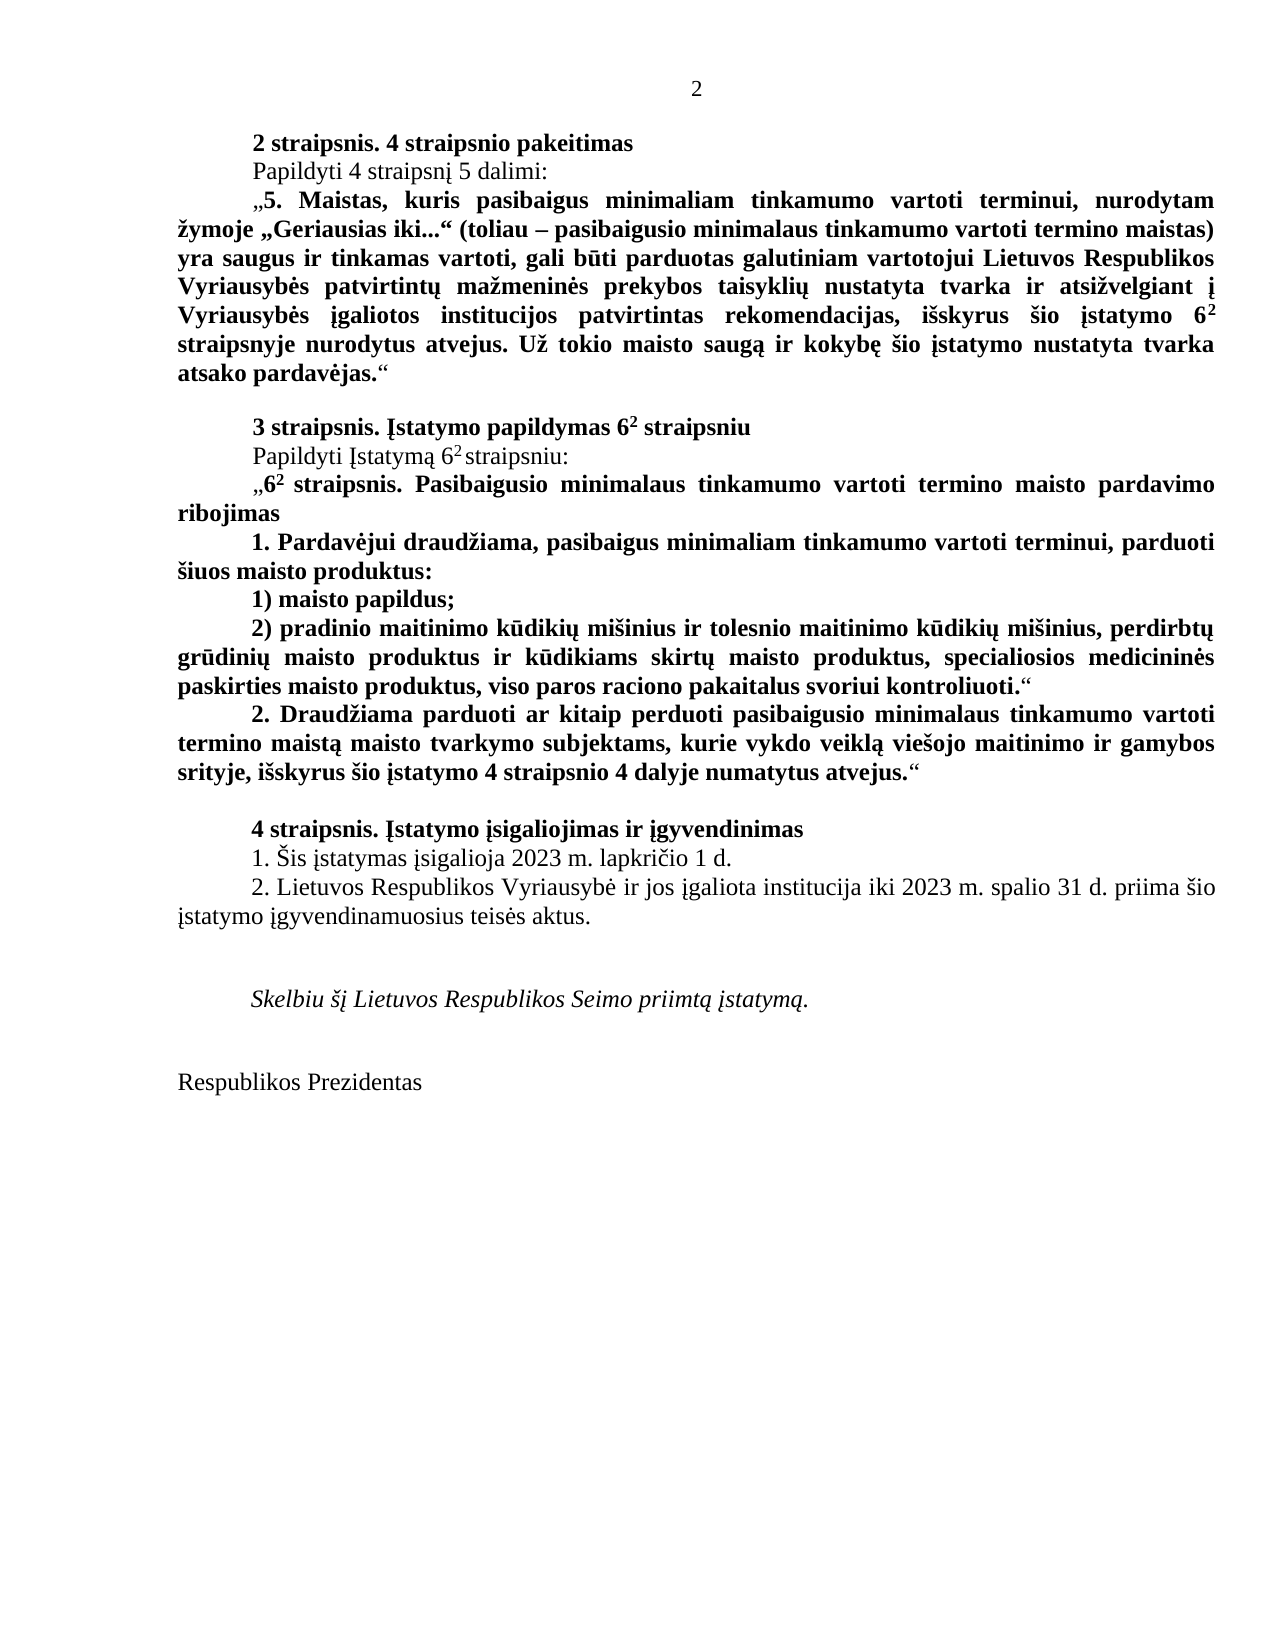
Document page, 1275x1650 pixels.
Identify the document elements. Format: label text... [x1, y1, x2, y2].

text 2. Lietuvos Respublikos Vyriausybė ir jos įgaliota institucija iki 2023 m. spalio 31 d. priima šio įstatymo įgyvendinamuosius teisės aktus. [177, 872, 1216, 929]
text 2 straipsnis. 4 straipsnio pakeitimas [177, 128, 1216, 156]
text Respublikos Prezidentas [177, 1067, 1216, 1096]
text 3 straipsnis. Įstatymo papildymas 62 straipsniu [177, 412, 1216, 441]
text 2) pradinio maitinimo kūdikių mišinius ir tolesnio maitinimo kūdikių mišinius, perdirbtų grūdinių maisto produktus ir kūdikiams skirtų maisto produktus, specialiosios medicininės paskirties maisto produktus, viso paros raciono pakaitalus svoriui kontroliuoti.“ [177, 613, 1216, 699]
text „62 straipsnis. Pasibaigusio minimalaus tinkamumo vartoti termino maisto pardavimo ribojimas [177, 469, 1216, 527]
text 1. Šis įstatymas įsigalioja 2023 m. lapkričio 1 d. [177, 843, 1216, 872]
text 4 straipsnis. Įstatymo įsigaliojimas ir įgyvendinimas [177, 814, 1216, 843]
text Skelbiu šį Lietuvos Respublikos Seimo priimtą įstatymą. [177, 984, 1216, 1012]
text 1) maisto papildus; [177, 584, 1216, 613]
text Papildyti Įstatymą 62 straipsniu: [177, 441, 1216, 469]
text 1. Pardavėjui draudžiama, pasibaigus minimaliam tinkamumo vartoti terminui, parduoti šiuos maisto produktus: [177, 527, 1216, 584]
text „5. Maistas, kuris pasibaigus minimaliam tinkamumo vartoti terminui, nurodytam žymoje „Geriausias iki...“ (toliau – pasibaigusio minimalaus tinkamumo vartoti termino maistas) yra saugus ir tinkamas vartoti, gali būti parduotas galutiniam vartotojui Lietuvos Respublikos Vyriausybės patvirtintų mažmeninės prekybos taisyklių nustatyta tvarka ir atsižvelgiant į Vyriausybės įgaliotos institucijos patvirtintas rekomendacijas, išskyrus šio įstatymo 62 straipsnyje nurodytus atvejus. Už tokio maisto saugą ir kokybę šio įstatymo nustatyta tvarka atsako pardavėjas.“ [177, 185, 1216, 386]
text 2. Draudžiama parduoti ar kitaip perduoti pasibaigusio minimalaus tinkamumo vartoti termino maistą maisto tvarkymo subjektams, kurie vykdo veiklą viešojo maitinimo ir gamybos srityje, išskyrus šio įstatymo 4 straipsnio 4 dalyje numatytus atvejus.“ [177, 699, 1216, 786]
text Papildyti 4 straipsnį 5 dalimi: [177, 156, 1216, 185]
